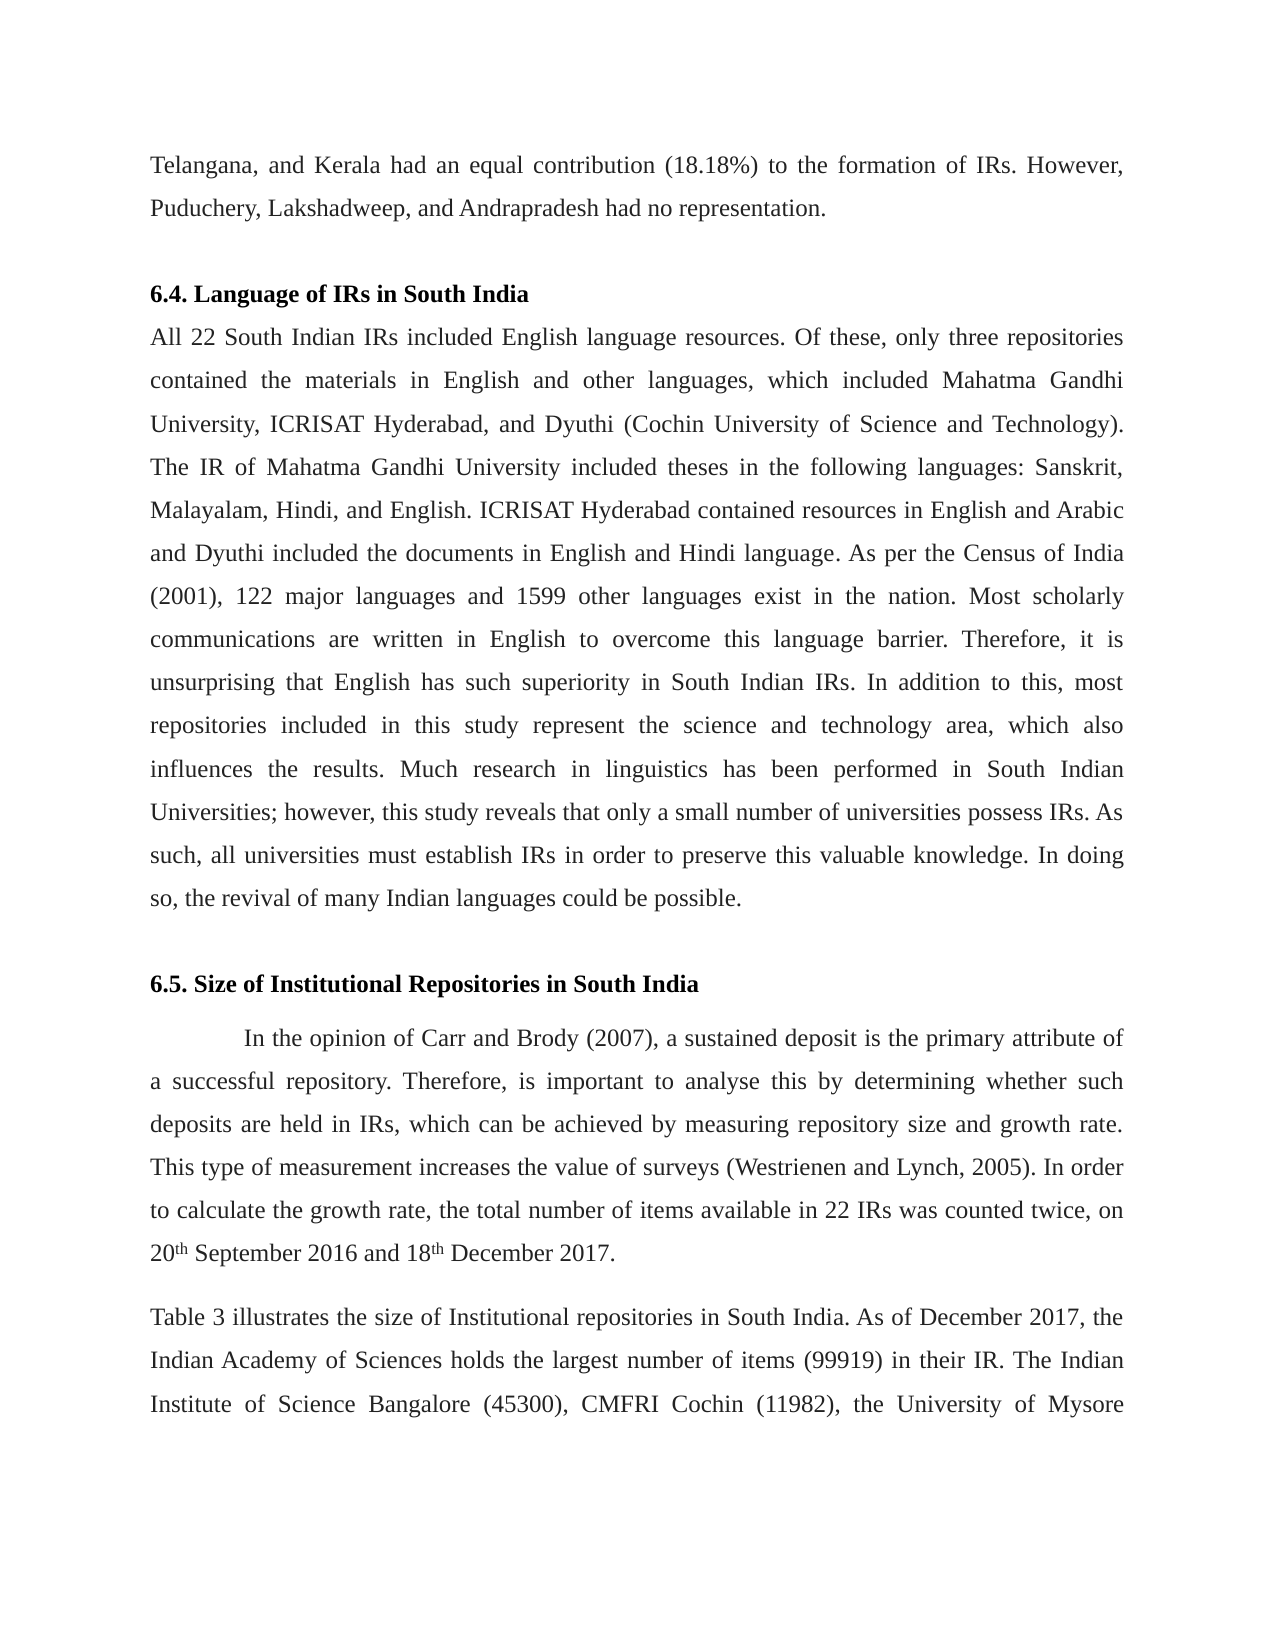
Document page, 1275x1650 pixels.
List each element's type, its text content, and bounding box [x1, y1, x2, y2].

list Telangana, and Kerala had an equal contribution (18.18%) to the formation of IRs. However, Puduchery, Lakshadweep, and Andrapradesh had no representation. [150, 150, 1125, 222]
list 6.5. Size of Institutional Repositories in South India [150, 969, 1125, 998]
list Table 3 illustrates the size of Institutional repositories in South India. As of December 2017, the Indian Academy of Sciences holds the largest number of items (99919) in their IR. The Indian Institute of Science Bangalore (45300), CMFRI Cochin (11982), the University of Mysore [150, 1302, 1125, 1417]
list In the opinion of Carr and Brody (2007), a sustained deposit is the primary attribute of a successful repository. Therefore, is important to analyse this by determining whether such deposits are held in IRs, which can be achieved by measuring repository size and growth rate. This type of measurement increases the value of surveys (Westrienen and Lynch, 2005). In order to calculate the growth rate, the total number of items available in 22 IRs was counted twice, on 20th September 2016 and 18th December 2017. [150, 1023, 1125, 1267]
list 6.4. Language of IRs in South India [150, 279, 1125, 308]
list All 22 South Indian IRs included English language resources. Of these, only three repositories contained the materials in English and other languages, which included Mahatma Gandhi University, ICRISAT Hyderabad, and Dyuthi (Cochin University of Science and Technology). The IR of Mahatma Gandhi University included theses in the following languages: Sanskrit, Malayalam, Hindi, and English. ICRISAT Hyderabad contained resources in English and Arabic and Dyuthi included the documents in English and Hindi language. As per the Census of India (2001), 122 major languages and 1599 other languages exist in the nation. Most scholarly communications are written in English to overcome this language barrier. Therefore, it is unsurprising that English has such superiority in South Indian IRs. In addition to this, most repositories included in this study represent the science and technology area, which also influences the results. Much research in linguistics has been performed in South Indian Universities; however, this study reveals that only a small number of universities possess IRs. As such, all universities must establish IRs in order to preserve this valuable knowledge. In doing so, the revival of many Indian languages could be possible. [150, 322, 1125, 912]
